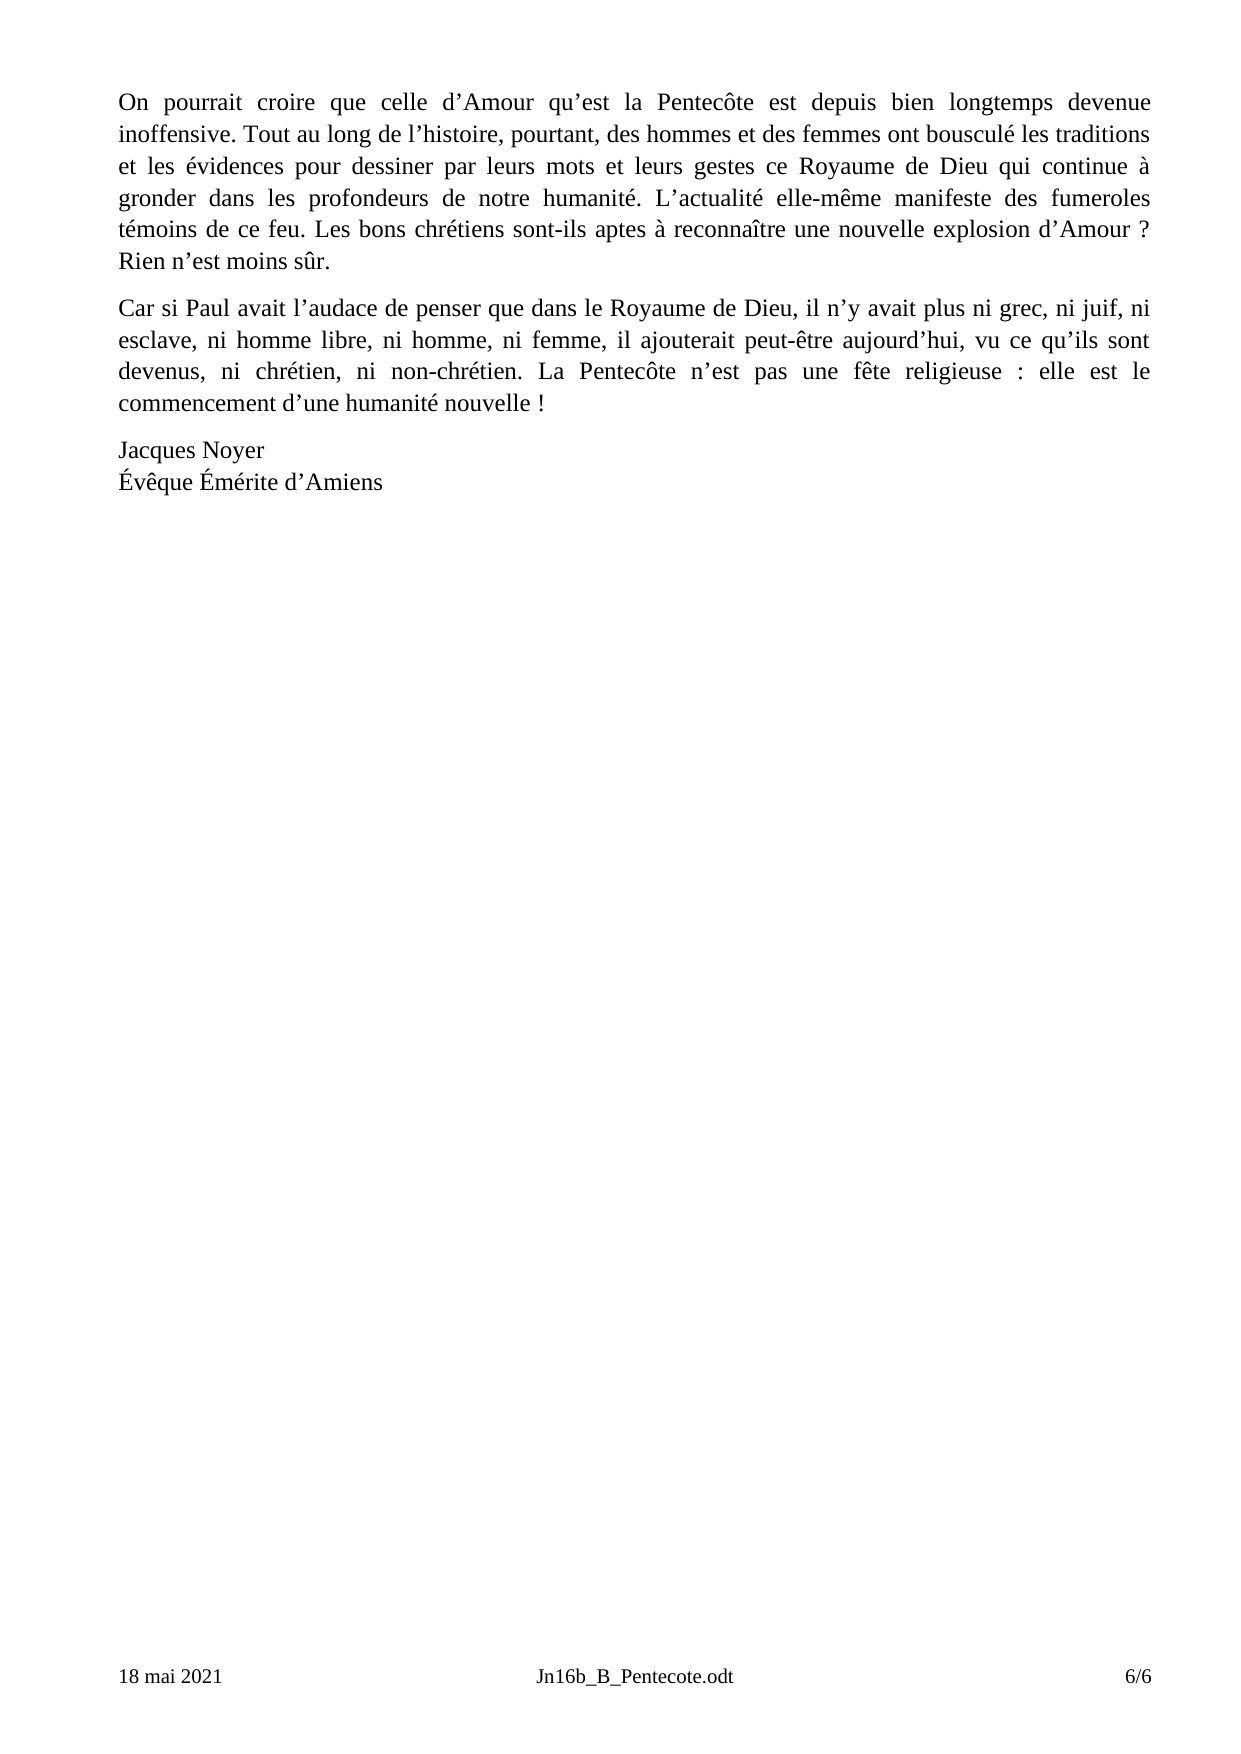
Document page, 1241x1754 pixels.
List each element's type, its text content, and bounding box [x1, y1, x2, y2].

text On pourrait croire que celle d’Amour qu’est la Pentecôte est depuis bien longtemps devenue inoffensive. Tout au long de l’histoire, pourtant, des hommes et des femmes ont bousculé les traditions et les évidences pour dessiner par leurs mots et leurs gestes ce Royaume de Dieu qui continue à gronder dans les profondeurs de notre humanité. L’actualité elle-même manifeste des fumeroles témoins de ce feu. Les bons chrétiens sont-ils aptes à reconnaître une nouvelle explosion d’Amour ? Rien n’est moins sûr. [118, 88, 1152, 275]
text Jacques Noyer Évêque Émérite d’Amiens [118, 436, 1152, 495]
text Car si Paul avait l’audace de penser que dans le Royaume de Dieu, il n’y avait plus ni grec, ni juif, ni esclave, ni homme libre, ni homme, ni femme, il ajouterait peut-être aujourd’hui, vu ce qu’ils sont devenus, ni chrétien, ni non-chrétien. La Pentecôte n’est pas une fête religieuse : elle est le commencement d’une humanité nouvelle ! [118, 294, 1152, 417]
